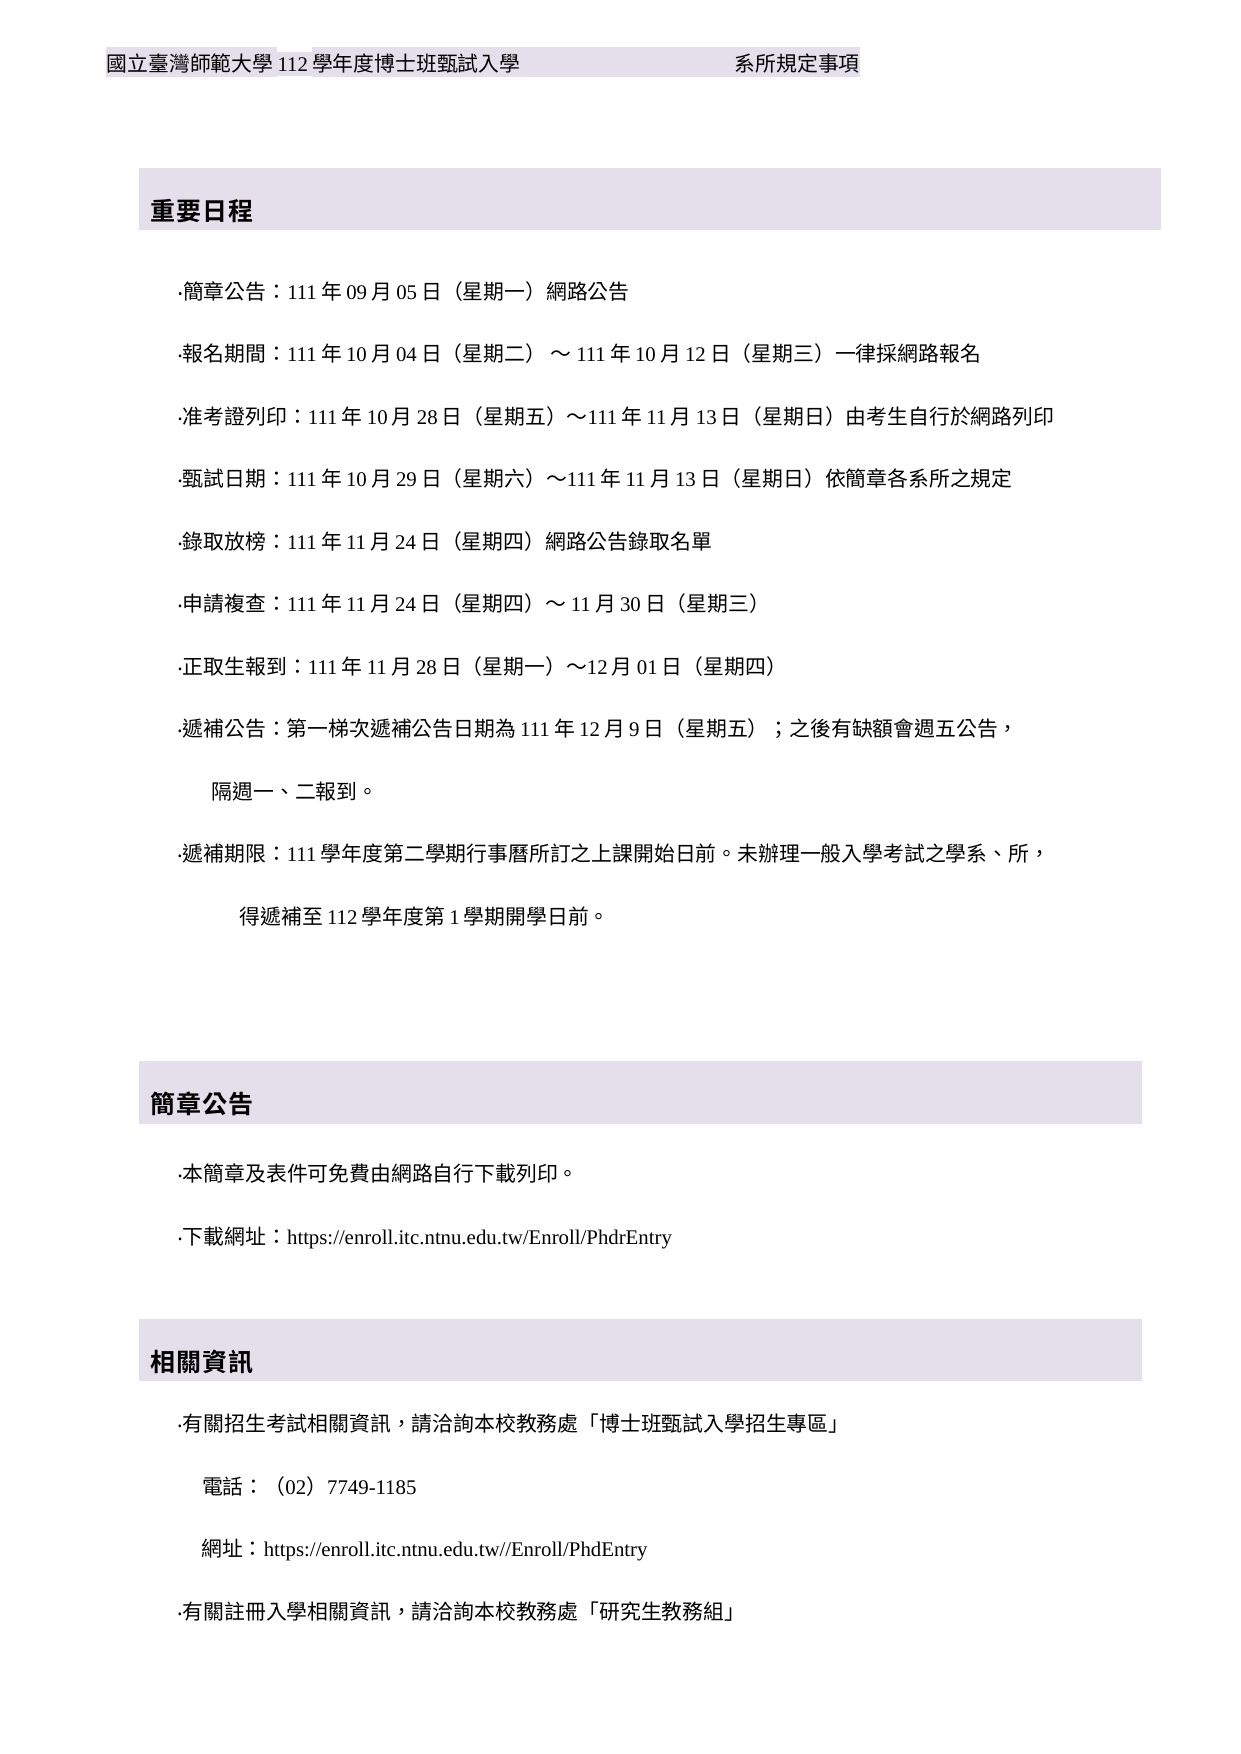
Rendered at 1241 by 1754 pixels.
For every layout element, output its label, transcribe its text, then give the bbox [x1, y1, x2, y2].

table_header 相關資訊 [139, 1319, 1142, 1381]
table_header 重要日程 [139, 168, 1161, 230]
table_header 簡章公告 [139, 1061, 1142, 1124]
table_header ‧簡章公告：111年09月05日（星期一）網路公告 ‧報名期間：111年10月04日（星期二） ～ 111年10月12日（星期三）一律採網路報名 ‧准考證列印：111年10月28日（星期五）～111年11月13日（星期日）由考生自行於網路列印 ‧甄試日期：111年10月29日（星期六）～111年11月13日（星期日）依簡章各系所之規定 ‧錄取放榜：111年11月24日（星期四）網路公告錄取名單 ‧申請複查：111年11月24日（星期四）～ 11月30日（星期三） ‧正取生報到：111年11月28日（星期一）～12月01日（星期四） ‧遞補公告：第一梯次遞補公告日期為111年12月9日（星期五）；之後有缺額會週五公告， 隔週一、二報到。 ‧遞補期限：111學年度第二學期行事曆所訂之上課開始日前。未辦理一般入學考試之學系、所， 得遞補至112學年度第1學期開學日前。 ‧本簡章及表件可免費由網路自行下載列印。 ‧下載網址：https://enroll.itc.ntnu.edu.tw/Enroll/PhdrEntry ‧有關招生考試相關資訊，請洽詢本校教務處「博士班甄試入學招生專區」 電話：（02）7749-1185 網址：https://enroll.itc.ntnu.edu.tw//Enroll/PhdEntry ‧有關註冊入學相關資訊，請洽詢本校教務處「研究生教務組」 [106, 105, 1172, 1631]
